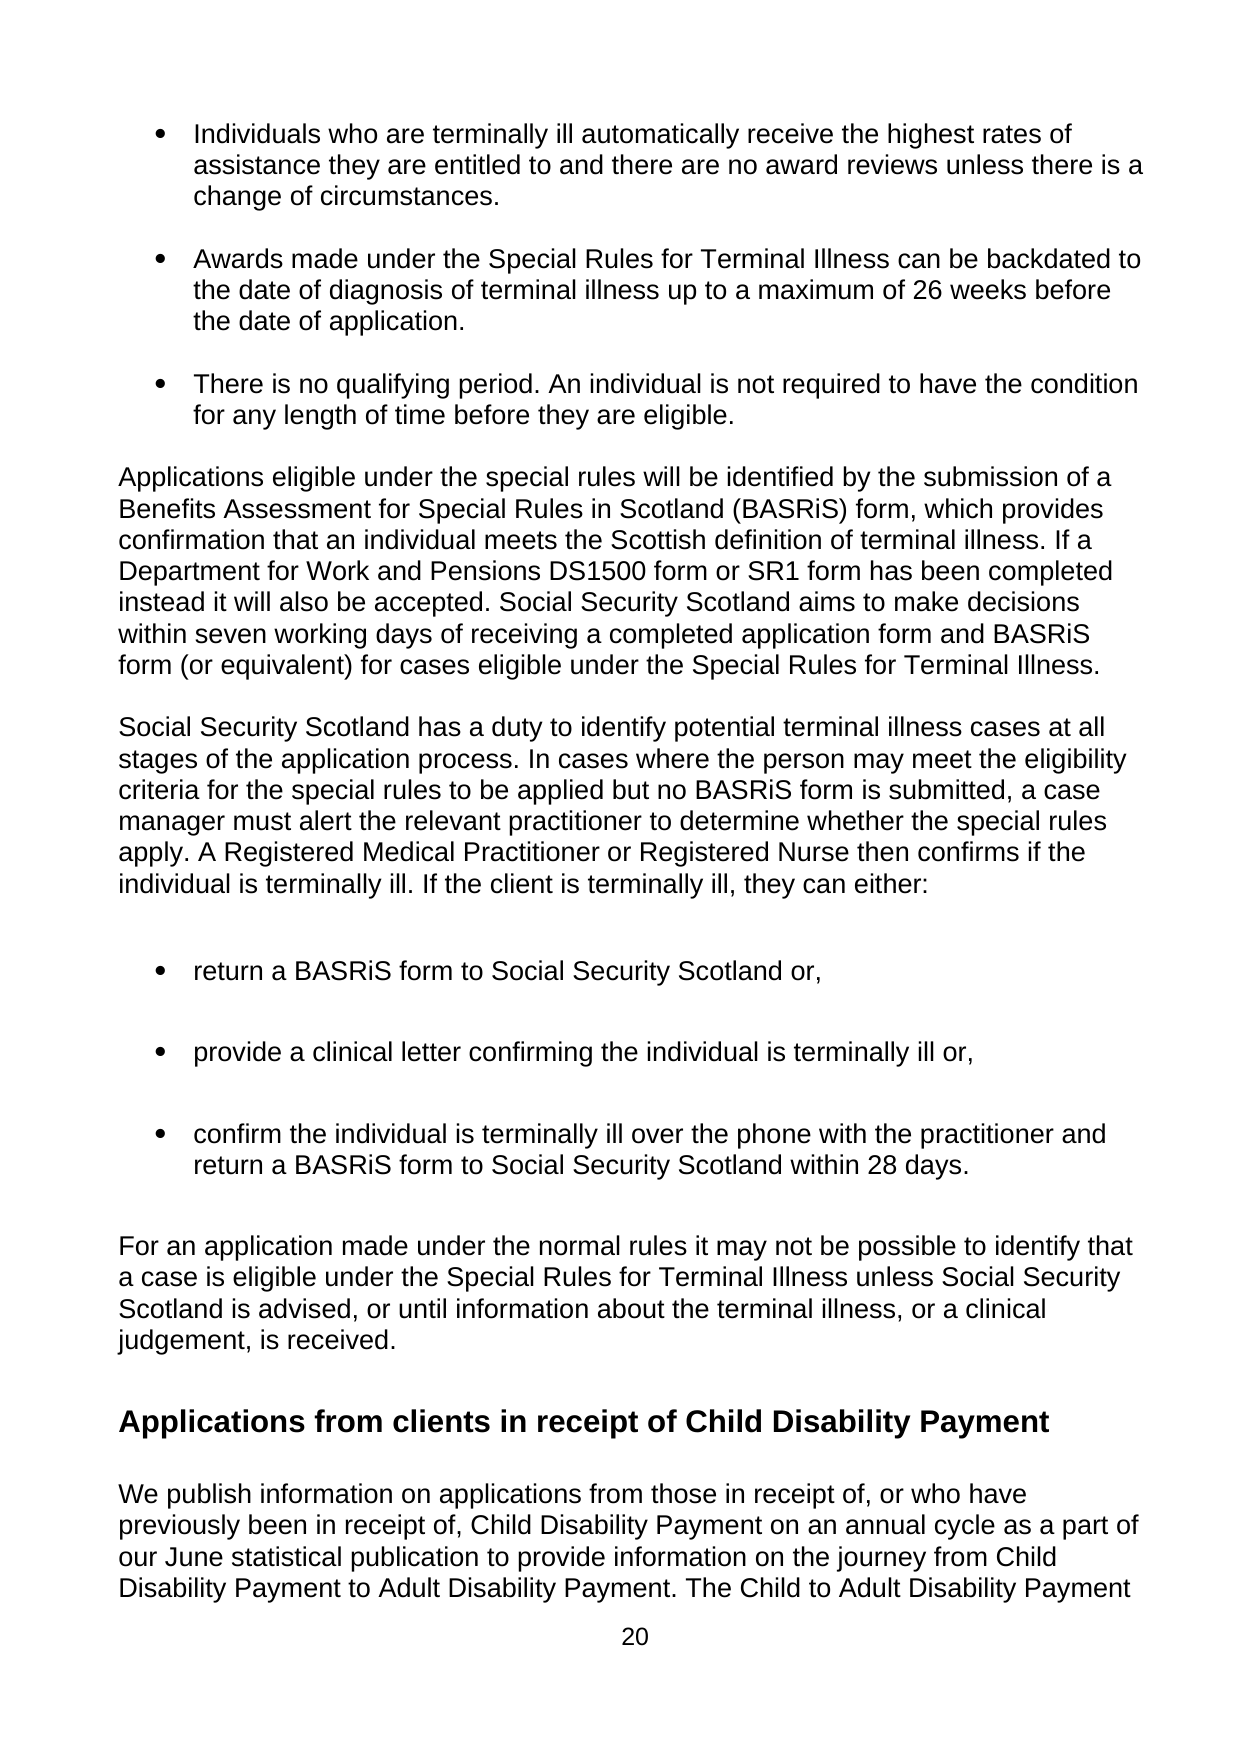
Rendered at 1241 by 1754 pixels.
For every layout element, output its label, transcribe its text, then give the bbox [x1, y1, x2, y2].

text For an application made under the normal rules it may not be possible to identify that a case is eligible under the Special Rules for Terminal Illness unless Social Security Scotland is advised, or until information about the terminal illness, or a clinical judgement, is received. [118, 1231, 1152, 1356]
list Individuals who are terminally ill automatically receive the highest rates of assistance they are entitled to and there are no award reviews unless there is a change of circumstances. [156, 118, 1152, 212]
list There is no qualifying period. An individual is not required to have the condition for any length of time before they are eligible. [156, 368, 1152, 431]
list confirm the individual is terminally ill over the phone with the practitioner and return a BASRiS form to Social Security Scotland within 28 days. [156, 1118, 1152, 1181]
list provide a clinical letter confirming the individual is terminally ill or, [156, 1037, 1152, 1068]
text Social Security Scotland has a duty to identify potential terminal illness cases at all stages of the application process. In cases where the person may meet the eligibility criteria for the special rules to be applied but no BASRiS form is submitted, a case manager must alert the relevant practitioner to determine whether the special rules apply. A Registered Medical Practitioner or Registered Nurse then confirms if the individual is terminally ill. If the client is terminally ill, they can either: [118, 712, 1152, 899]
list Awards made under the Special Rules for Terminal Illness can be backdated to the date of diagnosis of terminal illness up to a maximum of 26 weeks before the date of application. [156, 243, 1152, 337]
list return a BASRiS form to Social Security Scotland or, [156, 956, 1152, 987]
subtitle Applications from clients in receipt of Child Disability Payment [118, 1399, 1152, 1441]
text Applications eligible under the special rules will be identified by the submission of a Benefits Assessment for Special Rules in Scotland (BASRiS) form, which provides confirmation that an individual meets the Scottish definition of terminal illness. If a Department for Work and Pensions DS1500 form or SR1 form has been completed instead it will also be accepted. Social Security Scotland aims to make decisions within seven working days of receiving a completed application form and BASRiS form (or equivalent) for cases eligible under the Special Rules for Terminal Illness. [118, 462, 1152, 681]
text We publish information on applications from those in receipt of, or who have previously been in receipt of, Child Disability Payment on an annual cycle as a part of our June statistical publication to provide information on the journey from Child Disability Payment to Adult Disability Payment. The Child to Adult Disability Payment [118, 1478, 1152, 1603]
